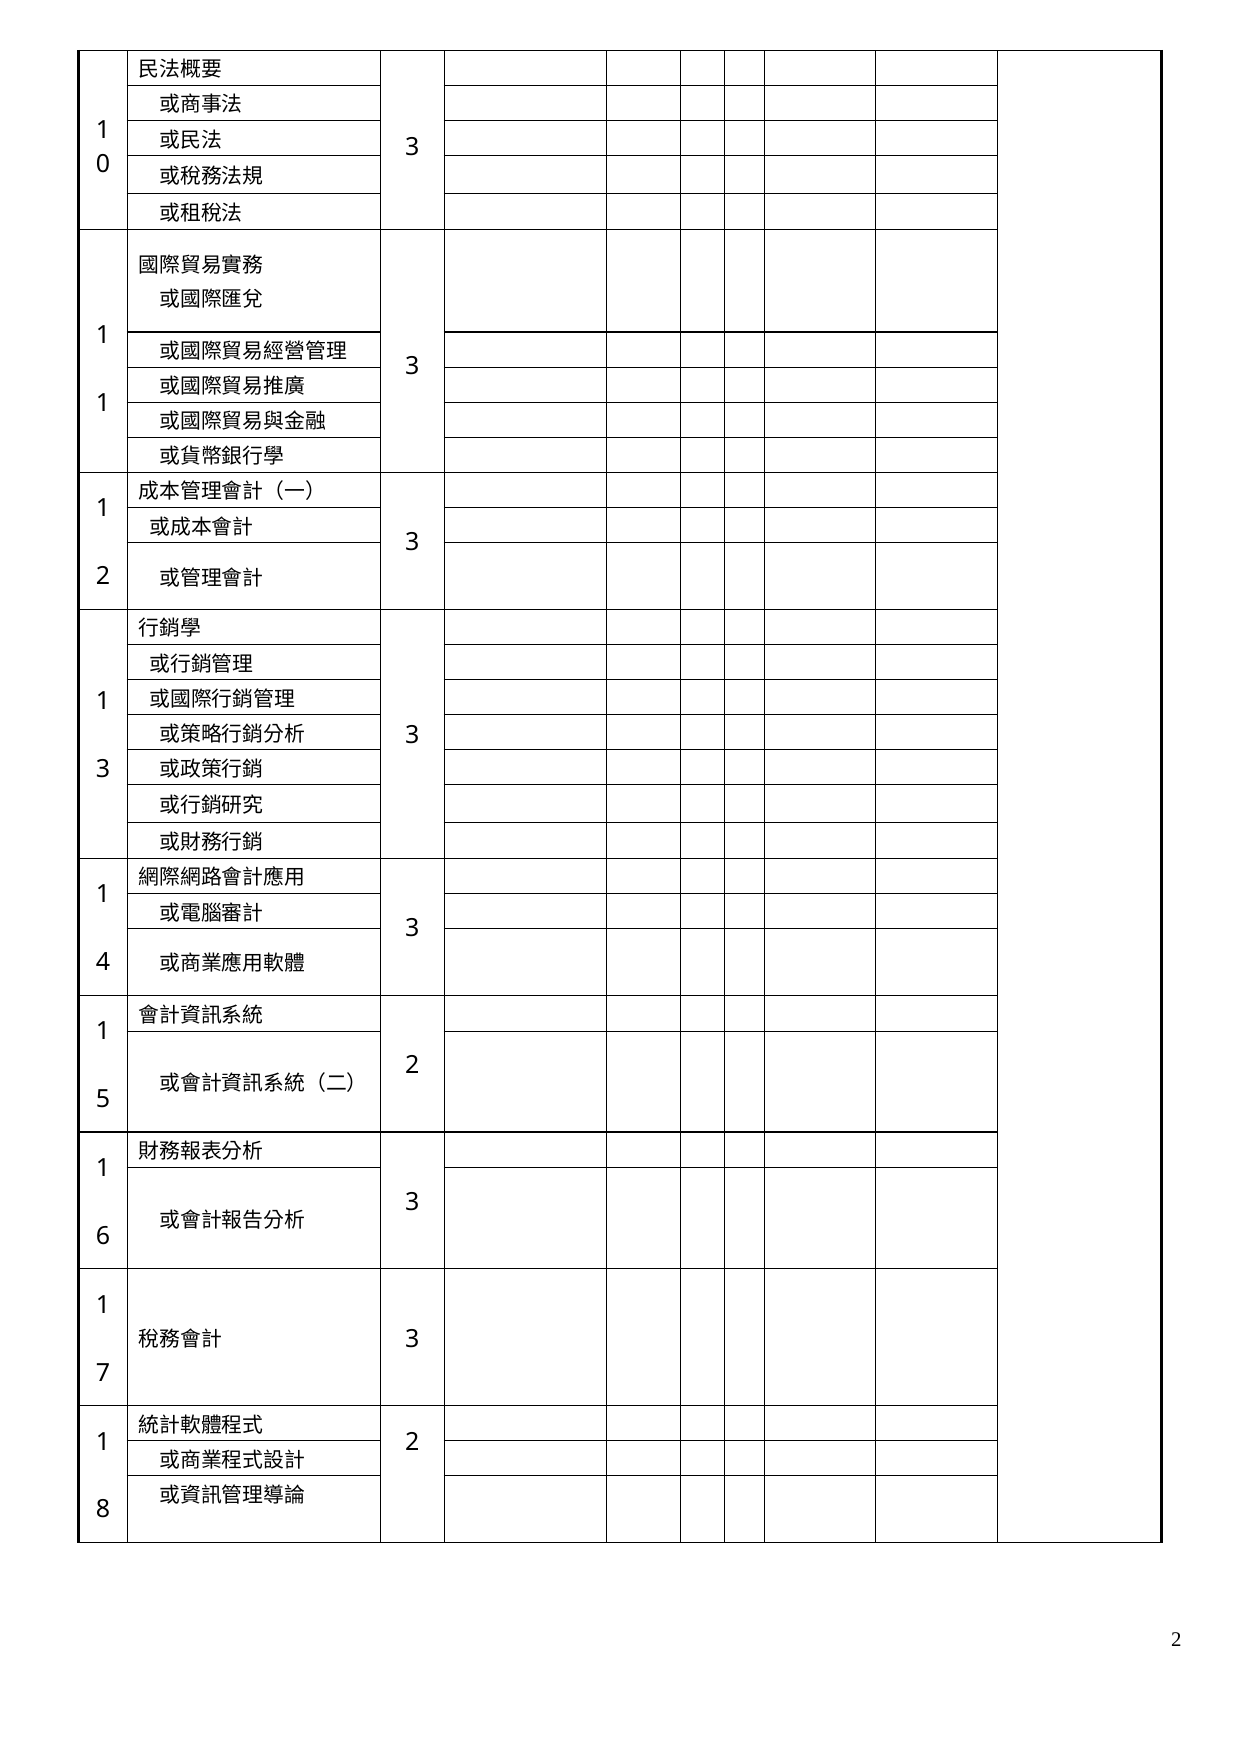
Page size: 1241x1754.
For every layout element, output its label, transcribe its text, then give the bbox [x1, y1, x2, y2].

table_cell [681, 823, 724, 858]
table_cell [725, 785, 764, 822]
table_cell [876, 473, 997, 507]
table_cell [725, 508, 764, 542]
table_cell [725, 403, 764, 437]
table_cell 2 [381, 996, 444, 1131]
table_cell 或國際貿易與金融 [128, 403, 380, 437]
table_cell [765, 156, 875, 192]
table_cell [681, 750, 724, 784]
table_cell [607, 1406, 680, 1440]
table_cell 3 [381, 610, 444, 858]
table_cell [445, 785, 606, 822]
table_cell 或商業應用軟體 [128, 929, 380, 994]
table_cell 或成本會計 [128, 508, 380, 542]
table_cell [876, 645, 997, 679]
table_cell [445, 403, 606, 437]
table_cell [681, 1441, 724, 1475]
table_cell [445, 1476, 606, 1542]
table_cell 17 [80, 1269, 127, 1405]
table_cell [765, 1441, 875, 1475]
table_cell [681, 610, 724, 644]
table_cell [681, 785, 724, 822]
table_cell [725, 230, 764, 331]
table_cell [876, 823, 997, 858]
table_cell [607, 1032, 680, 1131]
table_cell [765, 438, 875, 472]
table_cell [681, 230, 724, 331]
table_cell [765, 1269, 875, 1405]
table_cell [876, 1476, 997, 1542]
table_cell [725, 680, 764, 714]
table_cell [607, 823, 680, 858]
table_cell 民法概要 [128, 51, 380, 85]
table_cell 或管理會計 [128, 543, 380, 609]
table_cell [765, 750, 875, 784]
table_cell 11 [80, 230, 127, 472]
table_cell [607, 508, 680, 542]
table_cell [607, 996, 680, 1031]
table_cell 或國際貿易推廣 [128, 368, 380, 402]
table_cell [681, 86, 724, 120]
table_cell [765, 859, 875, 893]
table_cell 14 [80, 859, 127, 994]
table_cell [445, 1406, 606, 1440]
table_cell [607, 51, 680, 85]
table_cell [725, 1133, 764, 1167]
table_cell [445, 680, 606, 714]
table_cell [876, 929, 997, 994]
table_cell [876, 1168, 997, 1268]
table_cell [725, 194, 764, 228]
table_cell [725, 121, 764, 155]
table_cell [445, 86, 606, 120]
table_cell [681, 715, 724, 749]
table_cell [876, 156, 997, 192]
table_cell [445, 473, 606, 507]
table_cell [765, 785, 875, 822]
table_cell [445, 1441, 606, 1475]
table_cell [876, 750, 997, 784]
table_cell [765, 929, 875, 994]
table_cell 15 [80, 996, 127, 1131]
table_cell [725, 156, 764, 192]
table_cell [725, 1476, 764, 1542]
table_cell [876, 680, 997, 714]
table_cell [607, 473, 680, 507]
table_cell [765, 996, 875, 1031]
table_cell [681, 508, 724, 542]
table_cell [445, 929, 606, 994]
table_cell 統計軟體程式 [128, 1406, 380, 1440]
table_cell [725, 368, 764, 402]
table_cell [725, 51, 764, 85]
table_cell [445, 156, 606, 192]
table_cell [765, 1133, 875, 1167]
table_cell [725, 715, 764, 749]
table_cell 16 [80, 1133, 127, 1268]
table_cell [725, 823, 764, 858]
table_cell [607, 438, 680, 472]
table_cell [681, 894, 724, 928]
table_cell [445, 508, 606, 542]
table_cell 或行銷管理 [128, 645, 380, 679]
table_cell [876, 894, 997, 928]
table_cell 13 [80, 610, 127, 858]
table_cell [765, 403, 875, 437]
table_cell [876, 121, 997, 155]
table_cell [876, 1032, 997, 1131]
table_cell 或稅務法規 [128, 156, 380, 192]
table_cell 或行銷研究 [128, 785, 380, 822]
table_cell 或會計資訊系統（二） [128, 1032, 380, 1131]
table_cell [681, 438, 724, 472]
table_cell [725, 333, 764, 367]
table_cell [876, 194, 997, 228]
table_cell [725, 929, 764, 994]
table_cell [445, 1032, 606, 1131]
table_cell 2 [381, 1406, 444, 1542]
table_cell [607, 645, 680, 679]
table_cell [681, 403, 724, 437]
table_cell [725, 438, 764, 472]
table_cell 3 [381, 859, 444, 994]
table_cell [681, 51, 724, 85]
table_cell 或電腦審計 [128, 894, 380, 928]
table_cell [876, 859, 997, 893]
table_cell [725, 1168, 764, 1268]
table_cell [607, 194, 680, 228]
table_cell [765, 1168, 875, 1268]
table_cell [607, 610, 680, 644]
table_cell [876, 230, 997, 331]
table_cell [445, 543, 606, 609]
table_cell [876, 1269, 997, 1405]
table_cell 國際貿易實務 或國際匯兌 [128, 230, 380, 331]
table_cell [607, 121, 680, 155]
table_cell 或資訊管理導論 [128, 1476, 380, 1542]
table_cell [681, 1168, 724, 1268]
table_cell [607, 894, 680, 928]
table_cell 10 [80, 51, 127, 228]
table_cell 財務報表分析 [128, 1133, 380, 1167]
table_cell [607, 1133, 680, 1167]
table_cell [607, 1441, 680, 1475]
table_cell [607, 1269, 680, 1405]
table_cell [876, 610, 997, 644]
table_cell 稅務會計 [128, 1269, 380, 1405]
table_cell [607, 333, 680, 367]
table_cell [725, 1032, 764, 1131]
table_cell [765, 1406, 875, 1440]
table_cell [765, 894, 875, 928]
table_cell [607, 156, 680, 192]
table_cell [681, 121, 724, 155]
table_cell 或國際貿易經營管理 [128, 333, 380, 367]
table_cell [607, 680, 680, 714]
table_cell 成本管理會計（一） [128, 473, 380, 507]
table_cell [765, 508, 875, 542]
table_cell 3 [381, 230, 444, 472]
table_cell [876, 1441, 997, 1475]
table_cell [876, 333, 997, 367]
table_cell [681, 1269, 724, 1405]
table_cell [445, 996, 606, 1031]
table_cell [765, 473, 875, 507]
table_cell [607, 368, 680, 402]
table_cell [681, 996, 724, 1031]
table_cell [607, 929, 680, 994]
table_cell [681, 1133, 724, 1167]
table_cell [445, 438, 606, 472]
table_cell [876, 86, 997, 120]
table_cell 3 [381, 1133, 444, 1268]
table_cell [725, 750, 764, 784]
table_cell [725, 610, 764, 644]
table_cell [765, 645, 875, 679]
table_cell [607, 543, 680, 609]
table_cell [765, 230, 875, 331]
table_cell 或國際行銷管理 [128, 680, 380, 714]
table_cell [765, 680, 875, 714]
table_cell 網際網路會計應用 [128, 859, 380, 893]
table_cell [765, 51, 875, 85]
table_cell [445, 823, 606, 858]
table_cell 會計資訊系統 [128, 996, 380, 1031]
table_cell [445, 121, 606, 155]
table_cell [876, 1406, 997, 1440]
table_cell 3 [381, 51, 444, 228]
table_cell [681, 1406, 724, 1440]
table_cell [725, 996, 764, 1031]
table_cell [445, 230, 606, 331]
table_cell [725, 473, 764, 507]
table_cell [765, 1476, 875, 1542]
table_cell [681, 929, 724, 994]
table_cell [765, 715, 875, 749]
table_cell [876, 403, 997, 437]
table_cell [607, 715, 680, 749]
table_cell [445, 333, 606, 367]
table_cell [765, 543, 875, 609]
table_cell [725, 86, 764, 120]
table_cell 或貨幣銀行學 [128, 438, 380, 472]
table_cell [445, 715, 606, 749]
table_cell [765, 368, 875, 402]
table_cell [445, 750, 606, 784]
table_cell [725, 1269, 764, 1405]
table_cell [876, 996, 997, 1031]
table_cell [607, 750, 680, 784]
table_cell 18 [80, 1406, 127, 1542]
table_cell [876, 368, 997, 402]
table_cell [607, 86, 680, 120]
table_cell [876, 1133, 997, 1167]
table_cell 或政策行銷 [128, 750, 380, 784]
table_cell [876, 438, 997, 472]
table_cell [876, 715, 997, 749]
table_cell [445, 610, 606, 644]
table_cell 或財務行銷 [128, 823, 380, 858]
table_cell [681, 368, 724, 402]
table_cell [445, 894, 606, 928]
table_cell [998, 51, 1160, 1542]
table_cell [681, 1476, 724, 1542]
table_cell [445, 859, 606, 893]
table_cell [876, 543, 997, 609]
table_cell [681, 680, 724, 714]
table_cell 或民法 [128, 121, 380, 155]
table_cell [607, 785, 680, 822]
table_cell [445, 194, 606, 228]
table_cell [681, 859, 724, 893]
table_cell [607, 403, 680, 437]
table_cell [681, 543, 724, 609]
table_cell [607, 859, 680, 893]
table_cell [876, 785, 997, 822]
table_cell 12 [80, 473, 127, 609]
table_cell [725, 645, 764, 679]
table_cell 3 [381, 473, 444, 609]
table_cell [445, 51, 606, 85]
table_cell [876, 51, 997, 85]
table_cell [725, 894, 764, 928]
table_cell [725, 543, 764, 609]
table_cell 行銷學 [128, 610, 380, 644]
table_cell [765, 610, 875, 644]
table_cell [445, 1168, 606, 1268]
table_cell [876, 508, 997, 542]
table_cell [445, 1133, 606, 1167]
table_cell [445, 368, 606, 402]
table_cell [681, 156, 724, 192]
table_cell [607, 1168, 680, 1268]
table_cell [725, 1406, 764, 1440]
table_cell [765, 121, 875, 155]
table_cell [765, 86, 875, 120]
table_cell [765, 1032, 875, 1131]
table_cell [765, 194, 875, 228]
table_cell [765, 823, 875, 858]
table_cell [725, 859, 764, 893]
table_cell 或會計報告分析 [128, 1168, 380, 1268]
table_cell [681, 645, 724, 679]
table_cell [681, 333, 724, 367]
table_cell [765, 333, 875, 367]
table_cell [681, 473, 724, 507]
table_cell [607, 1476, 680, 1542]
table_cell [681, 194, 724, 228]
table_cell [681, 1032, 724, 1131]
table_cell 3 [381, 1269, 444, 1405]
table_cell 或策略行銷分析 [128, 715, 380, 749]
table_cell [607, 230, 680, 331]
table_cell [445, 645, 606, 679]
table_cell [725, 1441, 764, 1475]
table_cell 或商業程式設計 [128, 1441, 380, 1475]
table_cell [445, 1269, 606, 1405]
table_cell 或租稅法 [128, 194, 380, 228]
table_cell 或商事法 [128, 86, 380, 120]
